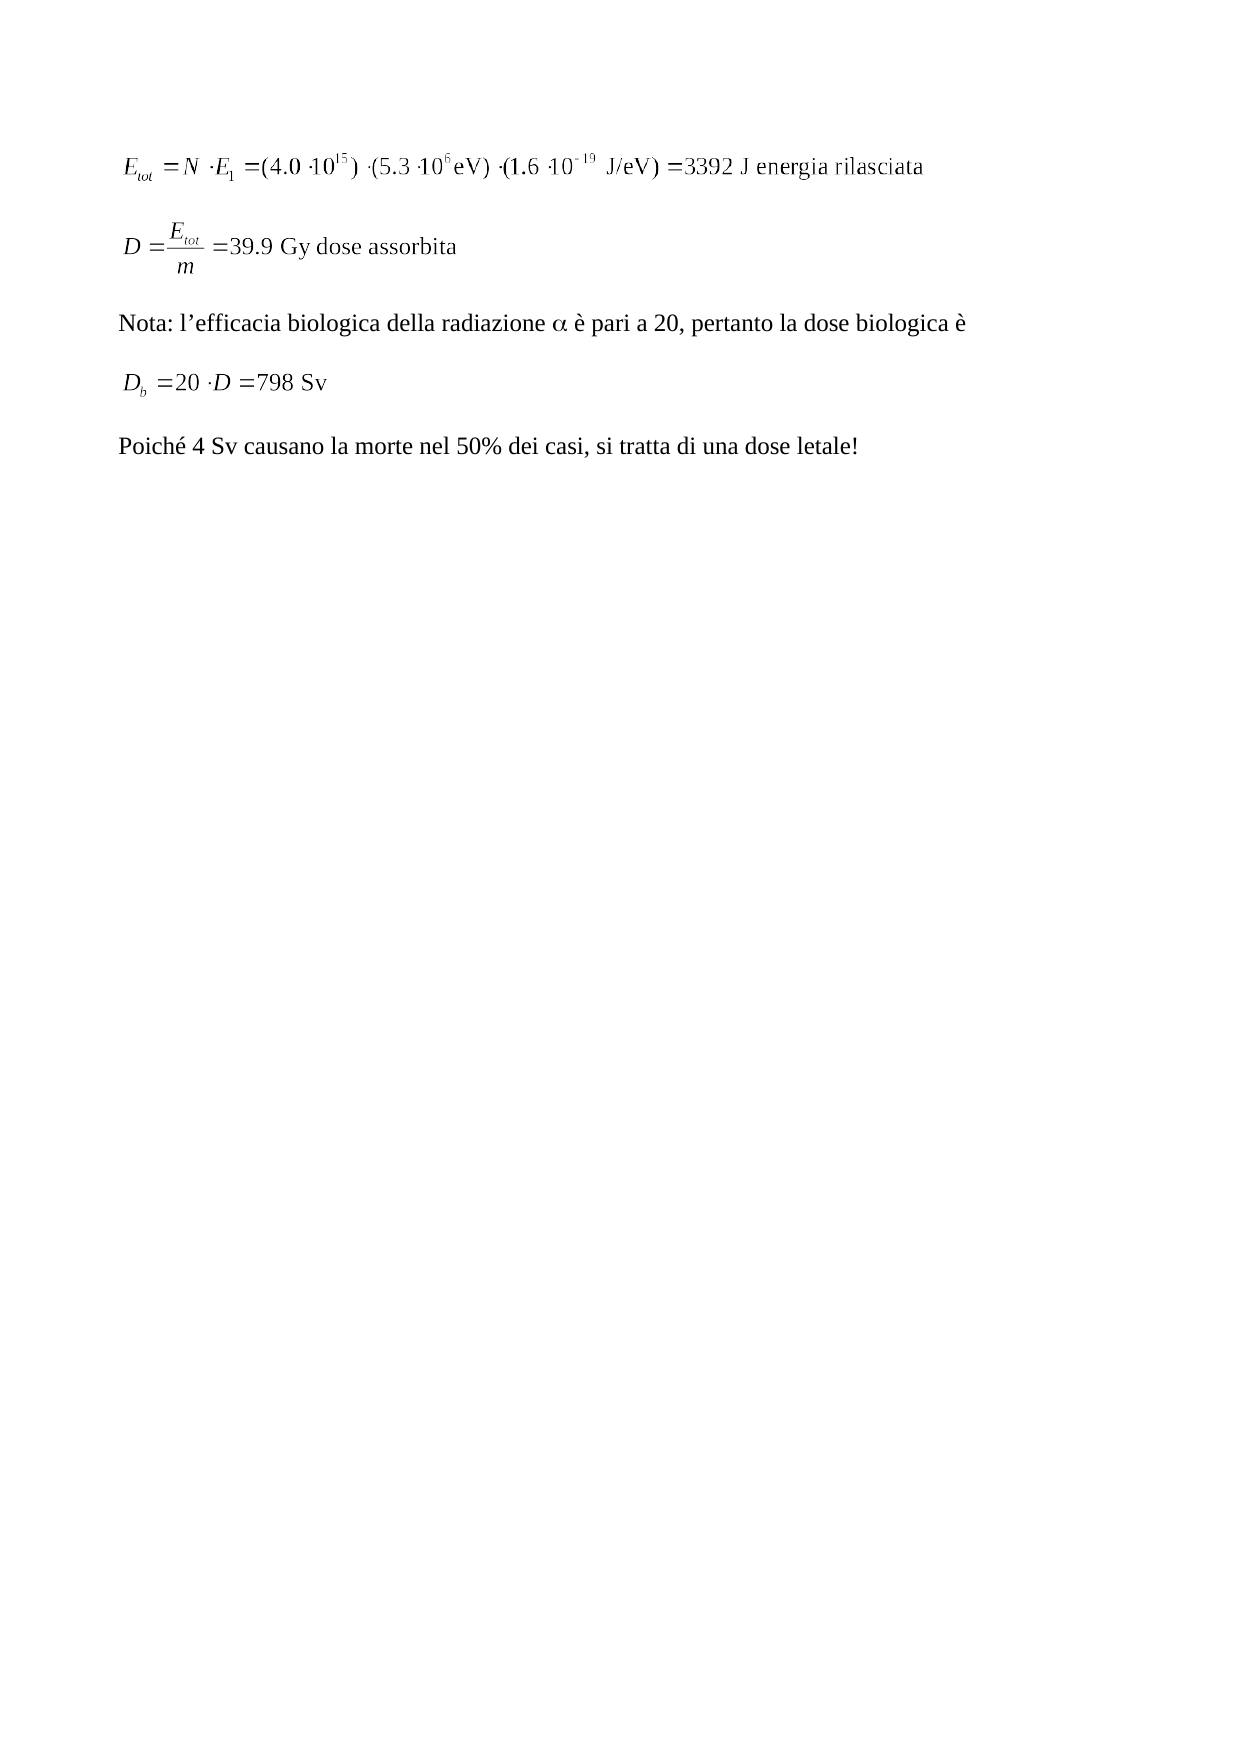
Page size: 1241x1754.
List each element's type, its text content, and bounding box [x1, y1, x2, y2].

text Poiché 4 Sv causano la morte nel 50% dei casi, si tratta di una dose letale! [118, 431, 1122, 460]
text Nota: l’efficacia biologica della radiazione  è pari a 20, pertanto la dose biologica è [118, 308, 1122, 336]
